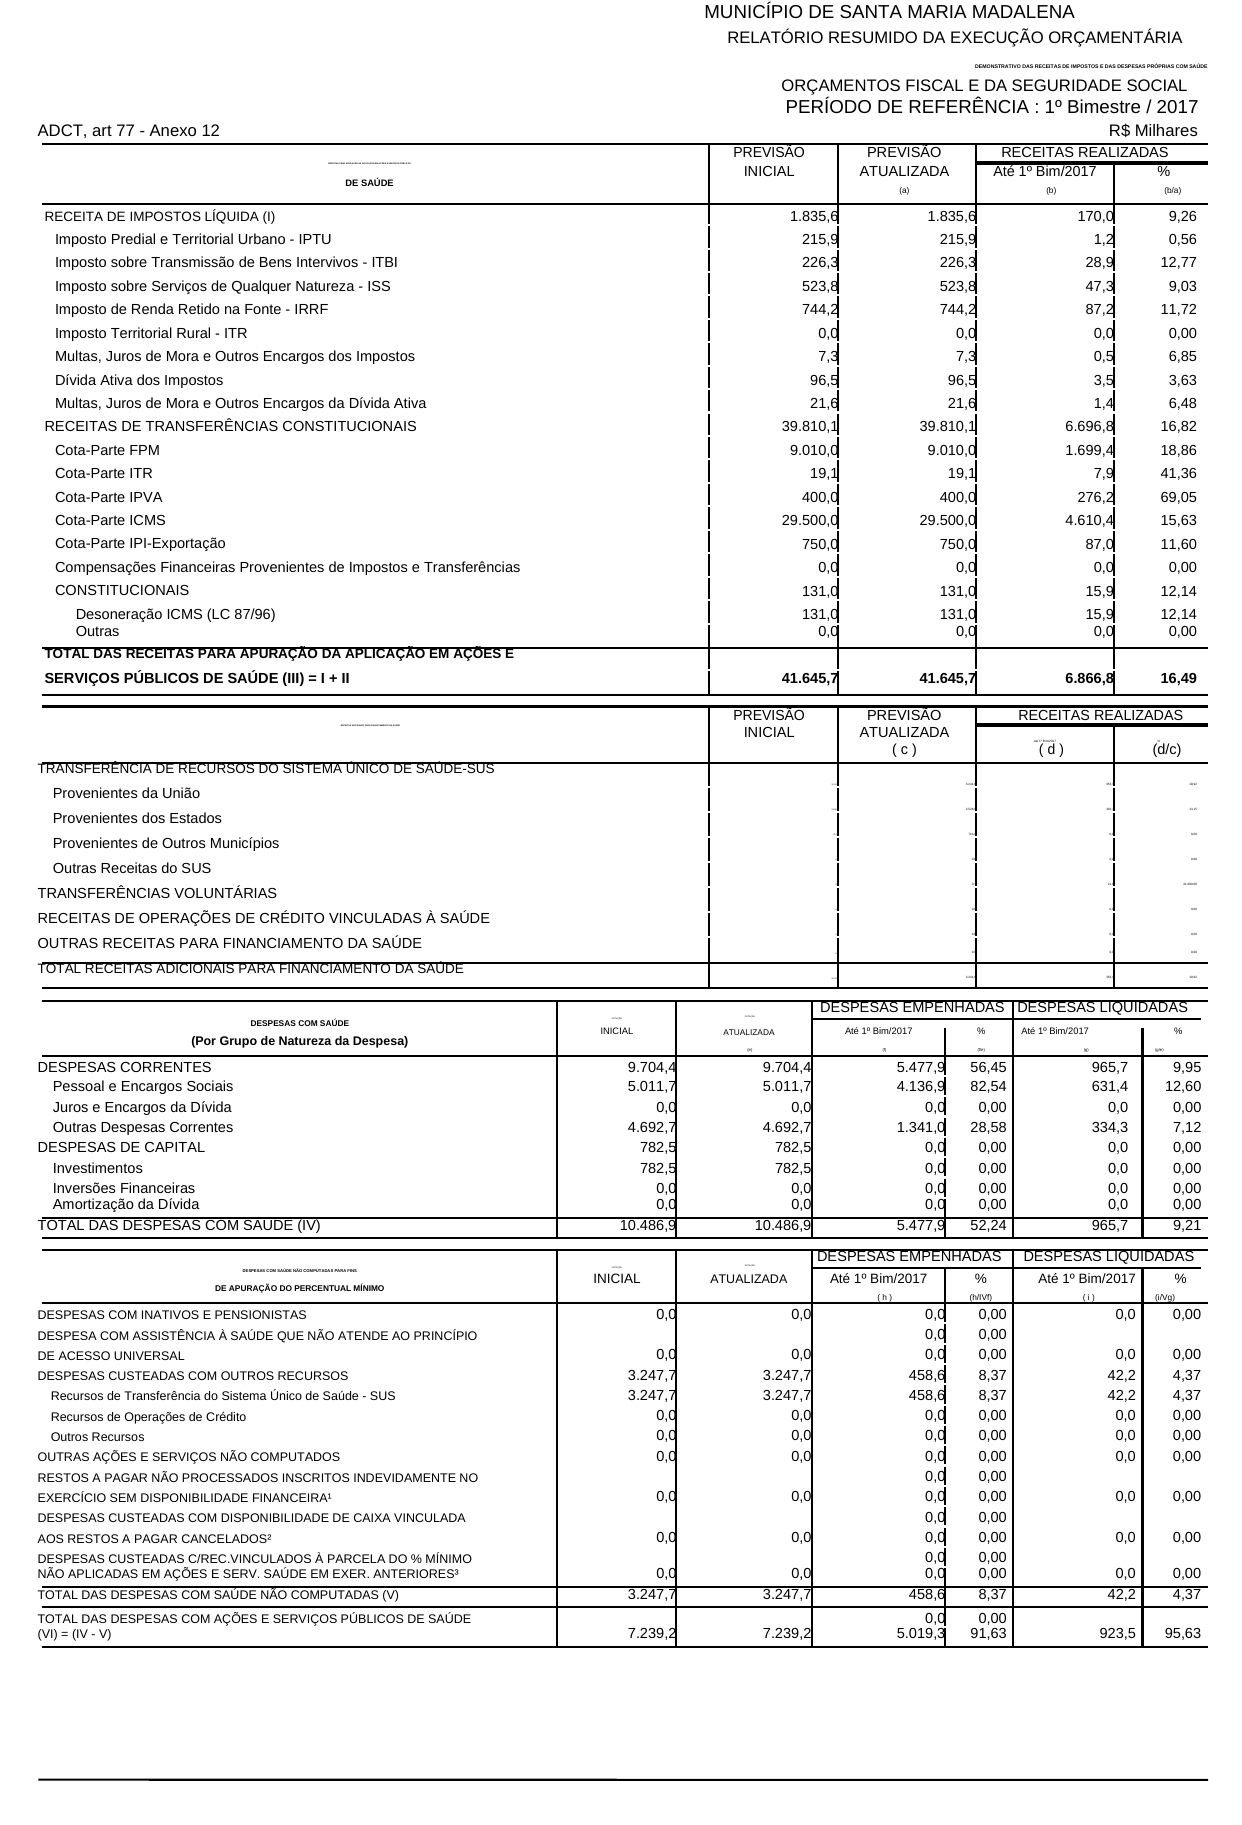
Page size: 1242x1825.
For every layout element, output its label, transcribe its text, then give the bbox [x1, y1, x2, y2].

table_cell AOS RESTOS A PAGAR CANCELADOS² [38, 1525, 556, 1546]
table_cell [710, 554, 812, 576]
table_cell DESPESAS DE CAPITAL [38, 1136, 556, 1156]
table_cell 0,0 [1014, 1424, 1141, 1444]
table_cell [676, 531, 697, 552]
table_cell [813, 1487, 838, 1505]
table_cell [42, 1028, 556, 1037]
table_cell [956, 686, 975, 694]
table_cell 0,00 [1144, 1156, 1201, 1176]
table_cell [38, 320, 42, 341]
table_cell 0,00 [956, 1525, 1006, 1546]
table_cell 3.247,7 [558, 1588, 675, 1602]
table_cell [1201, 1487, 1208, 1505]
table_cell [557, 390, 676, 411]
table_cell Outros Recursos [42, 1424, 556, 1444]
table_cell [1014, 1602, 1114, 1606]
table_cell [946, 1269, 956, 1273]
table_cell [710, 888, 812, 901]
table_cell PREVISÃO [839, 708, 956, 723]
table_cell [946, 1213, 956, 1217]
table_cell [1201, 437, 1208, 458]
table_cell 400,0 [839, 484, 975, 505]
table_cell [709, 1608, 811, 1626]
table_cell [1114, 696, 1128, 705]
table_cell [1114, 989, 1128, 999]
table_cell [1128, 273, 1142, 294]
table_cell [945, 888, 956, 901]
table_cell [38, 273, 42, 294]
table_cell 750,0 [710, 531, 837, 552]
table_cell [697, 273, 708, 294]
table_cell [1144, 1582, 1201, 1586]
table_cell [1114, 1507, 1128, 1525]
table_cell [1201, 578, 1208, 599]
table_cell [1201, 1179, 1208, 1197]
table_cell [710, 686, 812, 694]
table_cell [1143, 696, 1201, 705]
table_cell [557, 863, 676, 876]
table_cell [1143, 964, 1201, 976]
table_cell [813, 1057, 838, 1075]
table_cell [42, 1602, 556, 1606]
table_cell 13,15 [1143, 801, 1201, 811]
table_cell [1006, 863, 1013, 876]
table_cell [1115, 801, 1128, 811]
table_cell [42, 195, 557, 203]
table_cell 10.486,9 [697, 1219, 811, 1233]
table_cell [557, 625, 676, 639]
table_cell [1013, 696, 1114, 705]
table_cell [557, 671, 676, 686]
table_cell [677, 1199, 697, 1212]
table_cell [710, 180, 812, 188]
table_cell [1013, 764, 1113, 776]
table_cell [1128, 764, 1142, 776]
table_cell 9,21 [1144, 1219, 1201, 1233]
table_cell [1013, 989, 1114, 999]
table_cell 0,0 [558, 1424, 675, 1444]
table_cell [1201, 989, 1208, 999]
table_cell [1013, 863, 1113, 876]
table_cell [1201, 273, 1208, 294]
table_cell [945, 661, 975, 669]
table_cell [676, 979, 697, 987]
table_cell 0,0 [697, 1304, 811, 1322]
table_cell [38, 601, 42, 622]
table_cell [812, 888, 837, 901]
table_cell [677, 1385, 697, 1403]
table_cell [676, 938, 697, 951]
table_cell [1201, 901, 1208, 911]
table_cell [697, 205, 708, 224]
table_cell Cota-Parte ICMS [42, 505, 557, 529]
table_cell [813, 1097, 838, 1115]
table_cell [697, 1269, 709, 1273]
table_cell 400,0 [710, 484, 837, 505]
table_cell 0,0 [558, 1444, 675, 1464]
table_cell 4.692,7 [697, 1115, 811, 1136]
table_cell [697, 180, 708, 188]
table_cell [676, 640, 697, 647]
table_cell [697, 1002, 709, 1016]
table_cell [977, 723, 1006, 727]
table_cell [1144, 1269, 1201, 1273]
table_cell [977, 876, 1006, 886]
table_cell [946, 1158, 956, 1176]
table_cell [1115, 601, 1128, 622]
table_cell [1128, 1037, 1141, 1048]
table_cell [697, 531, 708, 552]
table_cell [677, 1528, 697, 1546]
table_cell 0,0 [838, 1608, 944, 1626]
table_cell [812, 661, 837, 669]
table_cell [709, 1037, 811, 1048]
table_cell [710, 838, 812, 851]
table_cell [1128, 484, 1142, 505]
table_cell [38, 788, 42, 801]
table_cell [1128, 578, 1142, 599]
table_cell [676, 901, 697, 911]
table_cell [42, 1048, 556, 1052]
table_cell [1006, 1239, 1013, 1248]
table_cell [676, 554, 697, 576]
table_cell ( d ) [1013, 744, 1113, 757]
table_cell [752, 1048, 811, 1052]
table_cell [557, 145, 676, 161]
table_cell 39.810,1 [839, 414, 975, 435]
table_cell 131,0 [710, 601, 837, 622]
table_cell 0,00 [956, 1322, 1006, 1342]
table_cell [1128, 851, 1142, 861]
table_cell [677, 1002, 697, 1016]
table_cell 3,63 [1143, 365, 1201, 388]
table_cell 923,5 [1014, 1626, 1141, 1642]
table_cell [812, 954, 837, 962]
table_cell [677, 1345, 697, 1363]
table_cell [557, 531, 676, 552]
table_cell INICIAL [710, 727, 812, 740]
table_cell [976, 696, 1006, 705]
table_cell 353,9 [1006, 776, 1113, 786]
table_cell 0,0 [838, 1424, 945, 1444]
table_cell [42, 744, 557, 757]
table_cell [977, 161, 1006, 165]
table_cell [676, 926, 697, 936]
table_cell [977, 826, 1006, 836]
table_cell [1006, 1628, 1012, 1642]
table_cell Cota-Parte IPVA [42, 482, 557, 505]
table_cell [38, 1037, 42, 1048]
table_cell [813, 1628, 838, 1642]
table_cell 29.500,0 [710, 507, 837, 529]
table_cell DESPESAS EMPENHADAS [813, 1002, 1012, 1016]
table_cell [676, 801, 697, 811]
table_cell [1006, 964, 1013, 976]
table_cell [1114, 1608, 1128, 1626]
table_cell [677, 1020, 697, 1028]
table_cell 0,00 [1143, 826, 1201, 836]
table_cell 458,6 [838, 1383, 945, 1403]
table_cell [1201, 851, 1208, 861]
table_cell [812, 758, 837, 762]
table_cell [1201, 876, 1208, 886]
table_cell 750,0 [839, 531, 975, 552]
table_cell [42, 758, 557, 762]
table_cell [38, 1406, 42, 1424]
table_cell [1006, 1286, 1012, 1293]
table_cell [676, 273, 697, 294]
table_cell 3.247,7 [697, 1588, 811, 1602]
table_cell [1114, 1286, 1128, 1293]
table_cell 0,0 [697, 1404, 811, 1424]
table_cell 0,0 [838, 1546, 945, 1566]
table_cell [38, 143, 42, 161]
table_cell [946, 1588, 956, 1602]
table_cell [1115, 671, 1128, 686]
table_cell [813, 1219, 838, 1233]
table_cell [956, 1269, 976, 1273]
table_cell [1128, 1293, 1141, 1302]
table_cell [677, 1138, 697, 1156]
table_cell (b/a) [1143, 188, 1208, 195]
table_cell [1128, 1286, 1141, 1293]
table_cell [1128, 1199, 1141, 1212]
table_cell [42, 188, 557, 195]
table_cell [839, 180, 945, 188]
table_cell [1201, 1628, 1208, 1642]
table_cell 744,2 [839, 296, 975, 318]
table_cell [697, 165, 708, 180]
table_cell [1201, 296, 1208, 318]
table_cell [557, 926, 676, 936]
table_cell [38, 578, 42, 599]
table_cell [1201, 1028, 1208, 1037]
table_cell [710, 876, 812, 886]
table_cell 0,0 [838, 1485, 945, 1505]
table_cell INICIAL [710, 165, 812, 180]
table_cell [1115, 926, 1128, 936]
table_cell [812, 788, 837, 801]
table_cell [886, 1048, 944, 1052]
table_cell [839, 649, 945, 661]
table_cell Até 1º Bim/2017 [1014, 1028, 1128, 1037]
table_cell 0,0 [697, 1343, 811, 1363]
table_cell [1006, 938, 1013, 951]
table_cell 0,0 [1014, 1566, 1141, 1582]
table_cell [697, 1293, 709, 1302]
table_cell [38, 1000, 42, 1016]
table_cell [710, 913, 812, 926]
table_cell [1143, 195, 1201, 203]
table_cell Dívida Ativa dos Impostos [42, 365, 557, 388]
table_cell [697, 226, 708, 247]
table_cell 0,00 [956, 1343, 1006, 1363]
table_cell 782,5 [697, 1136, 811, 1156]
table_cell [557, 901, 676, 911]
table_cell [1013, 1239, 1201, 1248]
table_cell [956, 145, 975, 161]
table_cell [1128, 1077, 1141, 1095]
table_cell [813, 1602, 838, 1606]
table_cell 4.692,7 [558, 1115, 675, 1136]
table_cell [976, 989, 1006, 999]
table_cell 226,3 [710, 250, 837, 271]
table_cell [946, 1138, 956, 1156]
table_cell [956, 1213, 1006, 1217]
table_cell 0,00 [956, 1176, 1006, 1197]
table_cell [1128, 601, 1142, 622]
table_cell [946, 1273, 956, 1286]
table_cell [1201, 838, 1208, 851]
table_cell [38, 705, 42, 723]
table_cell [710, 640, 812, 647]
table_cell [710, 979, 812, 987]
table_cell [813, 1467, 838, 1485]
table_cell [697, 320, 708, 341]
table_cell 0,00 [956, 1424, 1006, 1444]
table_cell [38, 813, 42, 826]
table_cell [558, 1324, 675, 1342]
table_cell [697, 1608, 709, 1626]
table_cell [1201, 979, 1208, 987]
table_cell 4,37 [1144, 1588, 1201, 1602]
table_cell [956, 863, 975, 876]
table_cell [709, 1239, 812, 1248]
table_cell [1014, 1467, 1114, 1485]
table_cell [977, 776, 1006, 786]
table_cell [977, 437, 1006, 458]
table_cell [977, 320, 1006, 341]
table_cell 0,0 [558, 1304, 675, 1322]
table_cell [1006, 989, 1013, 999]
table_cell [977, 708, 1006, 723]
table_cell [977, 484, 1006, 505]
table_cell [677, 1273, 697, 1286]
table_cell [1143, 888, 1201, 901]
table_cell (f/e) [956, 1048, 983, 1052]
table_cell [1128, 1048, 1141, 1052]
table_cell [812, 165, 837, 180]
table_cell [42, 901, 557, 911]
table_cell [1115, 888, 1128, 901]
table_cell [1143, 640, 1201, 647]
table_cell 0,0 [839, 625, 975, 639]
table_cell [813, 1048, 838, 1052]
table_cell 1.835,6 [710, 205, 837, 224]
table_cell Outras Receitas do SUS [42, 861, 557, 876]
table_cell [676, 367, 697, 388]
table_cell 0,0 [838, 1444, 945, 1464]
table_cell [1201, 788, 1208, 801]
table_cell 4,37 [1144, 1363, 1201, 1383]
table_cell 0,0 [558, 1404, 675, 1424]
table_header [812, 121, 838, 140]
table_cell [1128, 1020, 1142, 1028]
table_cell [1201, 1037, 1208, 1048]
table_cell [977, 813, 1006, 826]
table_cell [1014, 1286, 1114, 1293]
table_cell 0,0 [558, 1176, 675, 1197]
table_cell Juros e Encargos da Dívida [42, 1095, 556, 1115]
table_cell 5.477,9 [838, 1219, 944, 1233]
table_cell [945, 161, 956, 165]
table_cell [677, 1487, 697, 1505]
table_cell [1115, 649, 1128, 661]
table_cell 87,2 [1006, 294, 1114, 318]
table_cell RECEITAS PARA APURAÇÃO DA APLICAÇÃO EM AÇÕES E SERVIÇOS PÚBLICOS [42, 161, 697, 165]
table_cell [38, 437, 42, 458]
table_cell [1201, 764, 1208, 776]
table_cell [557, 938, 676, 951]
table_cell [813, 1138, 838, 1156]
table_cell [38, 343, 42, 364]
table_cell [1006, 788, 1013, 801]
table_cell 0,0 [1014, 1444, 1141, 1464]
table_cell [676, 625, 697, 639]
table_cell [557, 250, 676, 271]
table_cell [812, 813, 837, 826]
table_cell 0,1 [812, 876, 837, 886]
table_cell [1115, 727, 1128, 740]
table_cell Imposto sobre Transmissão de Bens Intervivos - ITBI [42, 248, 557, 271]
table_cell [1013, 888, 1113, 901]
table_cell [697, 161, 708, 165]
table_cell RECEITAS REALIZADAS [977, 145, 1208, 161]
table_cell [813, 1118, 838, 1136]
table_cell ATUALIZADA [839, 165, 956, 180]
table_cell 0,0 [1006, 623, 1114, 639]
table_cell [946, 1028, 956, 1037]
table_cell [1115, 250, 1128, 271]
table_cell 0,0 [838, 1464, 945, 1485]
table_cell [956, 764, 975, 776]
table_cell [1144, 1608, 1201, 1626]
table_cell [1014, 723, 1113, 727]
table_cell [1013, 938, 1113, 951]
table_cell [1143, 989, 1201, 999]
table_cell 276,2 [1006, 482, 1114, 505]
table_cell 5.019,3 [838, 1626, 945, 1642]
table_cell Inversões Financeiras [42, 1176, 556, 1197]
table_cell 21,6 [710, 390, 837, 411]
table_cell 0,0 [1006, 851, 1113, 861]
table_cell DE APURAÇÃO DO PERCENTUAL MÍNIMO [260, 1286, 556, 1293]
table_cell [946, 1582, 956, 1586]
table_cell 0,00 [956, 1505, 1006, 1525]
table_cell [42, 1233, 556, 1237]
table_cell [1014, 1608, 1114, 1626]
table_cell [838, 1213, 944, 1217]
table_cell [956, 1642, 976, 1646]
table_cell [676, 913, 697, 926]
table_cell [38, 165, 42, 180]
table_cell [977, 744, 1006, 757]
table_cell [1114, 1467, 1128, 1485]
table_cell 41.645,7 [839, 671, 975, 686]
table_cell 215,9 [839, 226, 975, 247]
table_cell [1014, 161, 1113, 165]
table_cell [1201, 1406, 1208, 1424]
table_cell [1115, 273, 1128, 294]
table_cell [1014, 1233, 1141, 1237]
table_cell [1201, 649, 1208, 661]
table_cell [813, 1324, 838, 1342]
table_cell [1128, 161, 1141, 165]
table_cell [946, 1426, 956, 1444]
table_cell [1014, 1269, 1114, 1273]
table_cell [697, 938, 708, 951]
table_cell [977, 671, 1006, 686]
table_cell [1128, 788, 1142, 801]
table_cell [1201, 625, 1208, 639]
table_cell 226,3 [839, 250, 975, 271]
table_cell [38, 744, 42, 757]
table_cell [813, 1588, 838, 1602]
table_cell 714,6 [710, 826, 837, 836]
table_cell [1006, 1057, 1012, 1075]
table_cell 0,0 [1014, 1095, 1128, 1115]
table_cell [976, 1642, 1006, 1646]
table_cell [1144, 1213, 1201, 1217]
table_cell 0,0 [697, 1485, 811, 1505]
table_cell [1201, 531, 1208, 552]
table_cell 21.600,00 [1128, 876, 1201, 886]
table_cell [1006, 813, 1013, 826]
table_cell DESPESAS COM SAÚDE [42, 1020, 556, 1028]
table_cell 3.247,7 [558, 1363, 675, 1383]
table_cell [976, 1037, 1006, 1048]
table_cell [977, 851, 1006, 861]
table_cell [977, 686, 1006, 694]
table_cell [956, 964, 975, 976]
table_cell [1128, 888, 1142, 901]
table_cell [813, 1345, 838, 1363]
table_cell [677, 1628, 697, 1642]
table_cell [709, 1020, 811, 1028]
table_cell [812, 188, 837, 195]
table_cell [1006, 1097, 1012, 1115]
table_cell [677, 1028, 697, 1037]
table_cell [1115, 863, 1128, 876]
table_cell [1115, 661, 1128, 669]
table_cell 0,00 [956, 1136, 1006, 1156]
table_cell 6.696,8 [1006, 411, 1114, 435]
table_cell [977, 367, 1006, 388]
table_cell [697, 764, 708, 776]
table_cell [1143, 758, 1201, 762]
table_cell [956, 888, 975, 901]
table_cell 131,0 [710, 578, 837, 599]
table_cell 16,82 [1143, 411, 1201, 435]
table_cell 8,37 [956, 1383, 1006, 1403]
table_cell [558, 1286, 675, 1293]
table_cell ( c ) [839, 744, 956, 757]
table_cell [977, 180, 1006, 188]
table_cell [557, 744, 676, 757]
table_cell [1201, 1324, 1208, 1342]
table_cell 9.704,4 [697, 1057, 811, 1075]
table_cell [1128, 343, 1142, 364]
table_cell 12,14 [1143, 576, 1201, 599]
table_cell [812, 649, 837, 661]
table_cell [1006, 1528, 1012, 1546]
table_cell [676, 696, 697, 705]
table_cell [42, 145, 557, 161]
table_cell [697, 989, 709, 999]
table_cell Desoneração ICMS (LC 87/96) [42, 599, 557, 622]
table_cell [1115, 851, 1128, 861]
table_cell [557, 989, 676, 999]
table_cell [38, 226, 42, 247]
table_cell [1201, 863, 1208, 876]
table_cell 0,0 [838, 1566, 945, 1582]
table_cell [697, 460, 708, 482]
table_cell [839, 764, 945, 776]
table_cell Provenientes de Outros Municípios [42, 836, 557, 851]
table_cell [697, 1467, 709, 1485]
table_cell [676, 484, 697, 505]
table_cell 42,2 [1014, 1363, 1141, 1383]
table_cell [676, 414, 697, 435]
table_cell 0,1 [839, 876, 975, 886]
table_cell [1201, 390, 1208, 411]
table_cell [557, 661, 676, 669]
table_cell 19,1 [710, 460, 837, 482]
table_cell [1115, 343, 1128, 364]
table_cell [38, 1249, 42, 1265]
table_cell [1115, 964, 1128, 976]
table_cell [1144, 1286, 1201, 1293]
table_cell [710, 964, 812, 976]
table_cell [812, 764, 837, 776]
table_cell CONSTITUCIONAIS [42, 576, 557, 599]
table_cell [946, 1324, 956, 1342]
table_cell [812, 979, 837, 987]
table_cell [676, 145, 697, 161]
table_cell [1128, 1028, 1141, 1037]
table_cell 0,0 [697, 1444, 811, 1464]
table_cell [697, 686, 708, 694]
table_cell [1128, 625, 1142, 639]
table_header [676, 121, 697, 140]
table_cell [813, 1548, 838, 1566]
table_cell [42, 1273, 556, 1286]
table_cell [1013, 964, 1113, 976]
table_cell [1201, 195, 1208, 203]
table_cell [676, 686, 697, 694]
table_cell [1128, 640, 1142, 647]
table_cell [710, 161, 812, 165]
table_cell 0,0 [1014, 1485, 1141, 1505]
table_cell [977, 531, 1006, 552]
table_cell [813, 1286, 838, 1293]
text RELATÓRIO RESUMIDO DA EXECUÇÃO ORÇAMENTÁRIA [727, 27, 1208, 47]
table_cell [676, 708, 697, 723]
table_cell [1128, 1219, 1141, 1233]
table_cell [813, 1507, 838, 1525]
table_cell [946, 1048, 956, 1052]
table_cell [1006, 1487, 1012, 1505]
table_cell 3.247,7 [697, 1383, 811, 1403]
table_cell TOTAL RECEITAS ADICIONAIS PARA FINANCIAMENTO DA SAÚDE [38, 964, 557, 976]
table_cell [1201, 954, 1208, 962]
table_cell [946, 1293, 956, 1302]
table_cell [38, 1097, 42, 1115]
text PERÍODO DE REFERÊNCIA : 1º Bimestre / 2017 [785, 97, 1208, 118]
table_cell [42, 696, 557, 705]
table_cell [1006, 649, 1013, 661]
table_cell [946, 1548, 956, 1566]
table_cell [697, 1251, 709, 1265]
table_cell [1201, 686, 1208, 694]
table_cell 0,00 [1143, 623, 1201, 639]
table_cell [1201, 1365, 1208, 1383]
table_cell OUTRAS RECEITAS PARA FINANCIAMENTO DA SAÚDE [38, 936, 557, 951]
table_cell Até 1º Bim/2017 [977, 165, 1113, 180]
table_cell [1201, 507, 1208, 529]
table_cell [709, 989, 812, 999]
table_cell (f) [838, 1048, 885, 1052]
table_cell [1128, 507, 1142, 529]
table_cell [697, 1642, 709, 1646]
table_cell 0,00 [956, 1304, 1006, 1322]
table_cell [697, 343, 708, 364]
table_cell [1128, 1179, 1141, 1197]
table_cell Investimentos [42, 1156, 556, 1176]
table_cell [710, 188, 812, 195]
table_cell [676, 744, 697, 757]
table_cell Amortização da Dívida [42, 1197, 556, 1212]
table_cell [1143, 954, 1201, 962]
table_cell [1006, 1608, 1012, 1626]
table_cell [945, 938, 956, 951]
table_cell 9.010,0 [710, 437, 837, 458]
table_cell [677, 1037, 697, 1048]
table_cell [977, 661, 1006, 669]
table_cell [710, 320, 812, 341]
table_cell 0,0 [812, 926, 837, 936]
table_cell [1201, 320, 1208, 341]
table_cell [946, 1602, 956, 1606]
table_cell [676, 813, 697, 826]
table_cell [557, 320, 676, 341]
table_cell TRANSFERÊNCIAS VOLUNTÁRIAS [38, 886, 557, 901]
table_cell [1128, 776, 1142, 786]
table_cell 0,00 [1144, 1197, 1201, 1212]
table_cell 3.241,6 [839, 776, 975, 786]
table_cell [977, 863, 1006, 876]
table_cell [557, 964, 676, 976]
table_cell 1,2 [1006, 224, 1114, 247]
table_cell [1013, 813, 1113, 826]
table_cell [1201, 696, 1208, 705]
table_cell [839, 964, 945, 976]
table_cell Imposto Predial e Territorial Urbano - IPTU [42, 224, 557, 247]
table_cell [709, 1233, 811, 1237]
table_cell 6,85 [1143, 341, 1201, 364]
table_cell [812, 938, 837, 951]
table_cell [697, 625, 708, 639]
table_cell [1128, 226, 1142, 247]
table_cell [977, 625, 1006, 639]
table_cell % [1144, 1273, 1201, 1286]
table_cell [839, 161, 945, 165]
table_cell 0,0 [697, 1197, 811, 1212]
table_cell (i/Vg) [1144, 1293, 1208, 1302]
table_cell [813, 1199, 838, 1212]
table_cell [1115, 367, 1128, 388]
table_cell [1128, 1158, 1141, 1176]
table_cell [1201, 1568, 1208, 1582]
table_cell [977, 414, 1006, 435]
table_cell [38, 203, 42, 224]
table_cell [697, 578, 708, 599]
table_cell [956, 1602, 1006, 1606]
table_cell 5.011,7 [697, 1075, 811, 1095]
table_cell [42, 776, 557, 786]
table_cell [946, 1608, 956, 1626]
table_cell [1143, 913, 1201, 926]
table_cell [677, 1426, 697, 1444]
table_cell [677, 1406, 697, 1424]
table_cell [1115, 390, 1128, 411]
table_cell [38, 647, 42, 661]
table_cell 0,56 [1143, 224, 1201, 247]
table_cell [1128, 758, 1142, 762]
table_cell 0,0 [838, 1136, 945, 1156]
table_cell [813, 1568, 838, 1582]
table_cell 0,0 [1006, 826, 1113, 836]
table_cell [1128, 1602, 1141, 1606]
table_cell [1128, 554, 1142, 576]
table_cell [812, 686, 837, 694]
table_cell [558, 1020, 675, 1028]
table_cell [697, 744, 708, 757]
table_cell [697, 788, 708, 801]
table_cell [956, 161, 975, 165]
table_cell [38, 625, 42, 639]
table_cell [1128, 390, 1142, 411]
table_cell [812, 913, 837, 926]
table_cell [977, 205, 1006, 224]
table_cell [1201, 1020, 1208, 1028]
table_cell [1128, 250, 1142, 271]
table_cell [813, 1037, 838, 1048]
table_cell [697, 296, 708, 318]
table_cell [976, 1286, 1006, 1293]
table_cell [1006, 1467, 1012, 1485]
table_cell [977, 188, 1006, 195]
table_cell [709, 1467, 811, 1485]
table_cell [1115, 625, 1128, 639]
table_cell [1006, 1077, 1012, 1095]
table_cell [1006, 1548, 1012, 1566]
table_cell [1013, 913, 1113, 926]
table_cell 0,0 [1014, 1304, 1141, 1322]
table_cell [697, 851, 708, 861]
table_cell [1115, 876, 1128, 886]
table_cell [977, 460, 1006, 482]
table_cell 29.500,0 [839, 507, 975, 529]
table_cell [697, 888, 708, 901]
table_cell [1115, 484, 1128, 505]
table_cell 28,58 [956, 1115, 1006, 1136]
table_cell [1201, 1548, 1208, 1566]
table_cell 0,0 [558, 1343, 675, 1363]
table_cell [1201, 1239, 1208, 1248]
table_cell 0,0 [812, 318, 838, 341]
table_cell 1.341,0 [838, 1115, 945, 1136]
table_cell [1115, 788, 1128, 801]
table_cell [38, 507, 42, 529]
table_cell [709, 1002, 811, 1016]
table_cell [38, 1237, 42, 1248]
table_cell [709, 1286, 811, 1293]
table_cell [1014, 1213, 1128, 1217]
table_cell 0,0 [838, 1197, 945, 1212]
table_cell [956, 938, 975, 951]
table_cell [1128, 1642, 1141, 1646]
table_cell [38, 926, 42, 936]
table_cell [812, 640, 837, 647]
table_cell [710, 926, 812, 936]
table_cell 782,5 [697, 1156, 811, 1176]
table_cell 3.247,7 [558, 1383, 675, 1403]
table_cell [1143, 180, 1201, 188]
table_cell [697, 390, 708, 411]
table_cell [557, 460, 676, 482]
table_cell [945, 979, 975, 987]
table_cell [1014, 1642, 1114, 1646]
table_cell [1115, 460, 1128, 482]
table_cell [813, 1179, 838, 1197]
table_cell 42,2 [1014, 1588, 1141, 1602]
table_cell 2.526,9 [839, 801, 975, 811]
table_cell [1115, 838, 1128, 851]
table_cell [977, 226, 1006, 247]
table_cell [1013, 195, 1113, 203]
table_cell [945, 764, 956, 776]
table_cell [38, 776, 42, 786]
table_cell [1013, 838, 1113, 851]
table_cell [956, 723, 975, 727]
table_cell INICIAL [558, 1028, 675, 1037]
table_cell [697, 776, 708, 786]
table_cell [557, 954, 676, 962]
table_cell 6,48 [1143, 388, 1201, 411]
table_cell [677, 1286, 697, 1293]
table_cell [946, 1077, 956, 1095]
table_cell [1115, 640, 1128, 647]
table_cell 8,37 [956, 1588, 1006, 1602]
table_cell [38, 826, 42, 836]
table_cell Provenientes da União [42, 786, 557, 801]
table_cell [38, 1385, 42, 1403]
table_cell [945, 723, 956, 727]
table_cell [42, 851, 557, 861]
table_cell [557, 195, 676, 203]
table_cell [946, 1628, 956, 1642]
table_cell DESPESAS EMPENHADAS [813, 1251, 1006, 1265]
table_cell [697, 1037, 709, 1048]
table_cell [557, 727, 676, 740]
table_cell 21,6 [839, 390, 975, 411]
table_cell 12,14 [1143, 599, 1201, 622]
table_cell ATUALIZADA [697, 1273, 811, 1286]
table_cell [1006, 1158, 1012, 1176]
table_cell [1013, 180, 1113, 188]
table_cell [676, 165, 697, 180]
table_cell [946, 1233, 1006, 1237]
table_cell [557, 578, 676, 599]
table_cell [710, 195, 812, 203]
table_cell 2.526,9 [710, 801, 837, 811]
table_cell [676, 250, 697, 271]
table_cell 0,0 [1006, 901, 1113, 911]
table_cell [839, 838, 945, 851]
table_cell [38, 1077, 42, 1095]
table_cell Multas, Juros de Mora e Outros Encargos dos Impostos [42, 341, 557, 364]
table_cell TOTAL DAS RECEITAS PARA APURAÇÃO DA APLICAÇÃO EM AÇÕES E [42, 649, 557, 661]
table_cell 0,0 [839, 320, 975, 341]
table_cell [956, 180, 975, 188]
table_cell ( h ) [838, 1293, 944, 1302]
table_cell [677, 1548, 697, 1566]
table_cell [839, 979, 945, 987]
table_cell 0,00 [1144, 1176, 1201, 1197]
table_cell [1128, 1097, 1141, 1115]
table_cell [1115, 813, 1128, 826]
table_cell [697, 838, 708, 851]
table_cell 7.239,2 [558, 1626, 675, 1642]
table_cell [1014, 1548, 1114, 1566]
table_cell EXERCÍCIO SEM DISPONIBILIDADE FINANCEIRA¹ [38, 1485, 556, 1505]
table_cell [42, 1239, 557, 1248]
table_cell 0,0 [697, 1566, 811, 1582]
table_cell [676, 776, 697, 786]
table_cell [1128, 1324, 1141, 1342]
table_cell [977, 578, 1006, 599]
table_cell [1006, 1588, 1012, 1602]
table_cell [1013, 788, 1113, 801]
table_cell 0,00 [956, 1608, 1006, 1626]
table_cell [1201, 938, 1208, 951]
table_cell [839, 195, 945, 203]
table_cell [1115, 180, 1128, 188]
table_cell [677, 1219, 697, 1233]
table_cell [1201, 1507, 1208, 1525]
table_cell [697, 723, 708, 727]
table_cell [813, 1365, 838, 1383]
table_cell [558, 1642, 675, 1646]
table_cell [42, 1213, 556, 1217]
table_cell [813, 1233, 944, 1237]
table_cell [1006, 180, 1013, 188]
table_cell (g) [1014, 1048, 1087, 1052]
table_cell [677, 1233, 697, 1237]
table_cell 0,0 [1014, 1156, 1128, 1176]
table_cell [956, 696, 976, 705]
table_cell [676, 888, 697, 901]
table_cell DESPESAS CUSTEADAS COM DISPONIBILIDADE DE CAIXA VINCULADA [38, 1505, 556, 1525]
table_cell [709, 1548, 811, 1566]
table_cell 0,00 [1144, 1424, 1201, 1444]
table_cell [558, 1048, 675, 1052]
table_cell [812, 723, 837, 727]
table_cell % [956, 1028, 1006, 1037]
table_cell [1006, 1199, 1012, 1212]
table_cell Até 1º Bim/2017 [813, 1273, 944, 1286]
table_cell [946, 1507, 956, 1525]
table_cell [710, 661, 812, 669]
table_cell [1201, 640, 1208, 647]
table_cell 0,00 [956, 1464, 1006, 1485]
table_cell 0,0 [812, 623, 838, 639]
table_cell 0,0 [1014, 1136, 1128, 1156]
table_cell [557, 226, 676, 247]
table_cell 0,00 [956, 1566, 1006, 1582]
table_cell [1128, 1118, 1141, 1136]
table_cell [1201, 776, 1208, 786]
table_cell 0,0 [839, 554, 975, 576]
table_cell [1006, 1345, 1012, 1363]
table_cell 0,0 [558, 1095, 675, 1115]
table_cell [1128, 1507, 1141, 1525]
table_cell [977, 296, 1006, 318]
table_cell [977, 954, 1006, 962]
table_cell [42, 801, 557, 811]
table_cell [956, 1037, 976, 1048]
table_cell [42, 926, 557, 936]
table_cell 0,00 [956, 1197, 1006, 1212]
table_cell DE APURAÇÃO DO PERCENTUAL MÍNIMO [42, 1286, 261, 1293]
table_cell DESPESAS CUSTEADAS C/REC.VINCULADOS À PARCELA DO % MÍNIMO [38, 1546, 556, 1566]
table_cell [1128, 1467, 1141, 1485]
table_cell 95,63 [1144, 1626, 1201, 1642]
table_cell [1201, 964, 1208, 976]
table_header [697, 121, 709, 140]
table_cell Outras Despesas Correntes [42, 1115, 556, 1136]
table_cell Cota-Parte ITR [42, 458, 557, 482]
table_cell [1115, 320, 1128, 341]
table_cell [1201, 1158, 1208, 1176]
table_cell [557, 343, 676, 364]
table_cell RESTOS A PAGAR NÃO PROCESSADOS INSCRITOS INDEVIDAMENTE NO [38, 1464, 556, 1485]
table_cell [812, 838, 837, 851]
table_cell [956, 744, 975, 757]
table_cell [677, 1467, 697, 1485]
table_cell [1014, 1507, 1114, 1525]
table_cell [813, 1293, 838, 1302]
table_cell [1115, 826, 1128, 836]
table_cell 0,0 [838, 1176, 945, 1197]
table_cell [697, 640, 708, 647]
table_cell Imposto sobre Serviços de Qualquer Natureza - ISS [42, 271, 557, 294]
table_cell [977, 764, 1006, 776]
table_cell [677, 1097, 697, 1115]
table_cell [1128, 801, 1142, 811]
table_cell [677, 1057, 697, 1075]
table_cell [1163, 1048, 1208, 1052]
table_cell [976, 1269, 1006, 1273]
table_cell [1006, 1138, 1012, 1156]
table_cell [697, 813, 708, 826]
table_cell [42, 989, 557, 999]
table_cell [676, 578, 697, 599]
table_cell [977, 250, 1006, 271]
table_cell [710, 863, 812, 876]
table_cell 0,0 [812, 851, 837, 861]
table_cell [38, 554, 42, 576]
table_cell [709, 1324, 811, 1342]
table_cell [1201, 484, 1208, 505]
table_cell [697, 367, 708, 388]
table_cell % [956, 1273, 1006, 1286]
table_cell [1088, 1048, 1128, 1052]
table_header [709, 121, 812, 140]
table_cell [1006, 744, 1013, 757]
table_cell [709, 1602, 811, 1606]
table_cell [1144, 1602, 1201, 1606]
table_cell RECEITA DE IMPOSTOS LÍQUIDA (I) [42, 205, 557, 224]
table_cell 0,0 [812, 901, 837, 911]
table_cell [697, 964, 708, 976]
table_cell [558, 1269, 675, 1273]
table_cell 1.835,6 [839, 205, 975, 224]
table_cell [557, 838, 676, 851]
table_cell DESPESAS LIQUIDADAS [1014, 1251, 1208, 1265]
table_cell (a) [839, 188, 956, 195]
table_cell [946, 1446, 956, 1464]
table_cell [1013, 649, 1113, 661]
table_cell [697, 913, 708, 926]
table_cell 15,9 [1006, 576, 1114, 599]
table_cell Cota-Parte FPM [42, 435, 557, 458]
table_cell 5.011,7 [558, 1075, 675, 1095]
table_cell [677, 1077, 697, 1095]
table_cell [1006, 1365, 1012, 1383]
table_cell TOTAL DAS DESPESAS COM SAÚDE NÃO COMPUTADAS (V) [38, 1586, 556, 1602]
table_cell [1201, 1199, 1208, 1212]
table_cell [710, 788, 812, 801]
table_cell [1115, 758, 1128, 762]
table_cell [977, 964, 1006, 976]
table_cell [697, 145, 708, 161]
table_cell 0,0 [838, 1095, 945, 1115]
table_cell [1128, 661, 1142, 669]
table_cell [945, 696, 956, 705]
table_cell 9,03 [1143, 271, 1201, 294]
table_cell 782,5 [558, 1136, 675, 1156]
table_cell [697, 1507, 709, 1525]
table_cell [812, 727, 837, 740]
table_cell [1013, 640, 1113, 647]
table_cell 15,9 [1006, 599, 1114, 622]
table_cell [813, 1020, 838, 1028]
table_cell [1006, 727, 1013, 740]
table_cell [557, 649, 676, 661]
table_cell [558, 1507, 675, 1525]
table_cell [557, 876, 676, 886]
table_cell 0,5 [1006, 341, 1114, 364]
table_cell [676, 838, 697, 851]
table_cell [1128, 671, 1142, 686]
table_cell 458,6 [838, 1363, 945, 1383]
table_cell [1115, 723, 1128, 727]
table_cell [945, 195, 975, 203]
table_cell DESPESAS CORRENTES [38, 1055, 556, 1075]
table_cell 714,6 [839, 826, 975, 836]
table_cell [42, 1642, 556, 1646]
table_cell [1144, 723, 1201, 727]
table_cell 0,00 [1143, 318, 1201, 341]
table_cell 18,86 [1143, 435, 1201, 458]
table_cell 4.610,4 [1006, 505, 1114, 529]
table_cell [676, 1239, 697, 1248]
table_cell [38, 460, 42, 482]
table_cell [946, 1345, 956, 1363]
table_cell [697, 195, 708, 203]
table_cell 0,0 [1014, 1404, 1141, 1424]
table_cell [697, 507, 708, 529]
table_cell [1201, 1097, 1208, 1115]
table_cell [1115, 554, 1128, 576]
table_cell [697, 661, 708, 669]
table_cell [1128, 863, 1142, 876]
table_cell [557, 776, 676, 786]
table_cell [677, 1269, 697, 1273]
table_cell 15,63 [1143, 505, 1201, 529]
table_cell [945, 180, 956, 188]
table_cell [813, 1406, 838, 1424]
table_cell [558, 1002, 675, 1016]
table_cell [558, 1582, 675, 1586]
table_cell 42,2 [1014, 1383, 1141, 1403]
table_cell 4.136,9 [838, 1075, 945, 1095]
table_cell [977, 727, 1006, 740]
table_cell [406, 1037, 556, 1048]
table_header [1006, 121, 1013, 140]
table_cell [697, 1233, 709, 1237]
table_cell [557, 826, 676, 836]
table_cell [1114, 1642, 1128, 1646]
table_cell 0,0 [838, 1322, 945, 1342]
table_cell [1115, 161, 1128, 165]
table_cell [710, 813, 812, 826]
table_cell 0,00 [1144, 1566, 1201, 1582]
table_cell PREVISÃO [710, 708, 812, 723]
table_cell [677, 1118, 697, 1136]
table_cell [38, 1179, 42, 1197]
table_cell [838, 1020, 945, 1028]
table_cell [1128, 838, 1142, 851]
table_cell [697, 1020, 709, 1028]
table_cell [709, 1507, 811, 1525]
table_cell 0,0 [697, 1424, 811, 1444]
table_cell [838, 1642, 944, 1646]
table_cell [1201, 1118, 1208, 1136]
table_cell [1201, 913, 1208, 926]
table_cell [1114, 1548, 1128, 1566]
table_cell [1013, 954, 1113, 962]
table_cell [1006, 1406, 1012, 1424]
table_cell [709, 1269, 811, 1273]
table_cell [38, 671, 42, 686]
table_cell [1128, 1548, 1141, 1566]
table_cell [676, 989, 697, 999]
table_cell [676, 876, 697, 886]
table_cell [38, 987, 42, 999]
table_cell 11,60 [1143, 529, 1201, 552]
table_cell [1115, 686, 1142, 694]
table_cell [557, 367, 676, 388]
table_cell [946, 1568, 956, 1582]
table_cell [839, 758, 945, 762]
table_cell 0,00 [956, 1156, 1006, 1176]
table_cell [1006, 1324, 1012, 1342]
table_cell [42, 826, 557, 836]
table_cell 12,77 [1143, 248, 1201, 271]
table_cell [677, 1213, 697, 1217]
table_cell [1128, 165, 1142, 180]
table_cell [1115, 195, 1128, 203]
table_cell [38, 876, 42, 886]
table_cell [1128, 901, 1142, 911]
table_cell [1143, 1020, 1201, 1028]
table_cell [1201, 343, 1208, 364]
table_cell [697, 826, 708, 836]
table_cell [676, 788, 697, 801]
table_cell [813, 1158, 838, 1176]
table_cell [813, 1528, 838, 1546]
table_cell 744,2 [710, 296, 837, 318]
table_cell [709, 1642, 811, 1646]
table_cell [1014, 1020, 1114, 1028]
table_cell [42, 1251, 556, 1265]
table_cell 0,00 [956, 1485, 1006, 1505]
table_cell [839, 686, 945, 694]
table_cell [1201, 1286, 1208, 1293]
table_cell [709, 1251, 811, 1265]
table_cell [677, 1304, 697, 1322]
table_header [956, 121, 976, 140]
table_cell [946, 1406, 956, 1424]
table_cell 3.241,6 [710, 776, 837, 786]
table_cell [676, 649, 697, 661]
table_cell [676, 180, 697, 188]
table_cell 0,00 [1144, 1485, 1201, 1505]
table_cell 215,9 [710, 226, 837, 247]
table_cell [1006, 1118, 1012, 1136]
table_cell [1128, 938, 1142, 951]
table_cell [1115, 979, 1142, 987]
table_cell Imposto Territorial Rural - ITR [42, 318, 557, 341]
table_cell [557, 979, 676, 987]
table_cell [977, 801, 1006, 811]
table_cell [676, 437, 697, 458]
table_cell [557, 296, 676, 318]
table_cell [1115, 913, 1128, 926]
table_cell [1128, 1213, 1141, 1217]
table_cell [1013, 979, 1113, 987]
table_cell 10,92 [1143, 776, 1201, 786]
table_cell [1013, 758, 1113, 762]
table_cell [697, 250, 708, 271]
table_cell [557, 888, 676, 901]
table_cell [1006, 954, 1013, 962]
table_cell [677, 1158, 697, 1176]
table_cell [1201, 460, 1208, 482]
table_cell [813, 1269, 838, 1273]
table_cell 16,49 [1143, 661, 1201, 686]
table_cell 5.477,9 [838, 1057, 944, 1075]
table_cell [956, 708, 975, 723]
table_cell [956, 188, 975, 195]
table_cell [1014, 1582, 1141, 1586]
table_cell [676, 320, 697, 341]
table_cell [557, 708, 676, 723]
table_cell 7.239,2 [697, 1626, 811, 1642]
table_cell [977, 343, 1006, 364]
table_cell 9,26 [1143, 205, 1201, 224]
table_cell [677, 1293, 697, 1302]
table_cell Cota-Parte IPI-Exportação [42, 529, 557, 552]
table_cell [42, 1582, 556, 1586]
table_cell [42, 640, 557, 647]
table_cell [976, 1020, 1006, 1028]
table_cell 0,00 [1144, 1444, 1201, 1464]
table_cell [38, 414, 42, 435]
table_cell [956, 640, 975, 647]
table_cell 8,37 [956, 1363, 1006, 1383]
table_cell [839, 954, 945, 962]
table_cell [977, 273, 1006, 294]
table_cell [1128, 913, 1142, 926]
table_cell [1128, 296, 1142, 318]
table_cell [812, 863, 837, 876]
table_cell [1006, 1273, 1012, 1286]
table_cell [945, 788, 956, 801]
table_cell [956, 813, 975, 826]
table_cell 0,0 [838, 1304, 944, 1322]
table_cell [676, 671, 697, 686]
table_cell 0,0 [1014, 1197, 1128, 1212]
table_cell [945, 640, 956, 647]
table_cell [1201, 813, 1208, 826]
table_cell [697, 1602, 709, 1606]
table_cell [697, 1324, 709, 1342]
table_cell [1128, 954, 1142, 962]
table_cell [1128, 826, 1142, 836]
table_cell RECEITAS ADICIONAIS PARA FINANCIAMENTO DA SAÚDE [42, 723, 697, 727]
table_cell [956, 954, 975, 962]
table_cell [1201, 1608, 1208, 1626]
table_cell [1006, 195, 1013, 203]
table_cell PREVISÃO [710, 145, 812, 161]
table_cell [676, 954, 697, 962]
table_cell [1201, 1273, 1208, 1286]
table_cell [558, 1608, 675, 1626]
table_cell [42, 1037, 193, 1048]
table_cell [945, 686, 956, 694]
table_cell [977, 195, 1006, 203]
table_cell 52,24 [956, 1219, 1006, 1233]
table_cell [557, 273, 676, 294]
table_cell [1201, 1219, 1208, 1233]
table_cell [557, 437, 676, 458]
table_cell [38, 694, 42, 705]
table_cell [1201, 1138, 1208, 1156]
table_cell [812, 180, 837, 188]
table_cell 41,36 [1143, 458, 1201, 482]
table_cell DESPESA COM ASSISTÊNCIA À SAÚDE QUE NÃO ATENDE AO PRINCÍPIO [38, 1322, 556, 1342]
table_cell Imposto de Renda Retido na Fonte - IRRF [42, 294, 557, 318]
table_cell [676, 390, 697, 411]
table_cell [1006, 838, 1013, 851]
table_cell [1006, 640, 1013, 647]
table_cell [977, 888, 1006, 901]
table_cell 523,8 [710, 273, 837, 294]
table_cell [838, 989, 945, 999]
table_cell 0,0 [1014, 1343, 1141, 1363]
table_cell [1006, 1426, 1012, 1444]
table_cell % [1143, 165, 1201, 180]
table_cell [697, 188, 708, 195]
table_cell 47,3 [1006, 271, 1114, 294]
table_cell ATUALIZADA [839, 727, 956, 740]
table_cell [1114, 1324, 1128, 1342]
table_cell [557, 484, 676, 505]
table_cell 82,54 [956, 1075, 1006, 1095]
table_cell [945, 758, 956, 762]
table_cell [1201, 1446, 1208, 1464]
table_cell 7,12 [1144, 1115, 1201, 1136]
table_cell (d/c) [1143, 744, 1208, 757]
table_cell DESPESAS CUSTEADAS COM OUTROS RECURSOS [38, 1363, 556, 1383]
table_cell RECEITAS REALIZADAS [1006, 708, 1208, 723]
table_cell [1128, 1269, 1141, 1273]
table_cell [710, 764, 812, 776]
table_cell [1201, 1304, 1208, 1322]
table_cell [1128, 813, 1142, 826]
table_cell [946, 1642, 956, 1646]
table_cell [710, 901, 812, 911]
table_cell [1143, 813, 1201, 826]
table_cell Provenientes dos Estados [42, 811, 557, 826]
table_cell [697, 671, 708, 686]
table_cell [38, 250, 42, 271]
table_cell [557, 696, 676, 705]
table_cell [1128, 723, 1141, 727]
table_cell 0,00 [1143, 901, 1201, 911]
table_cell 12,60 [1144, 1075, 1201, 1095]
table_cell DESPESAS COM INATIVOS E PENSIONISTAS [38, 1302, 556, 1322]
table_cell [1201, 727, 1208, 740]
table_cell [1115, 744, 1128, 757]
table_cell [42, 727, 557, 740]
table_cell [1144, 1548, 1201, 1566]
table_cell 0,00 [956, 1444, 1006, 1464]
table_cell 0,0 [838, 1505, 945, 1525]
table_cell [557, 801, 676, 811]
table_cell [1115, 531, 1128, 552]
table_cell [677, 1446, 697, 1464]
table_cell [945, 964, 956, 976]
table_cell 9.010,0 [839, 437, 975, 458]
table_cell 965,7 [1014, 1057, 1128, 1075]
table_cell [710, 954, 812, 962]
table_cell [677, 1048, 697, 1052]
table_cell [945, 989, 956, 999]
table_cell 0,0 [697, 1525, 811, 1546]
table_cell 0,0 [812, 552, 838, 576]
table_cell [946, 1487, 956, 1505]
table_cell [710, 723, 812, 727]
table_cell [710, 851, 812, 861]
table_cell (Por Grupo de Natureza da Despesa) [193, 1037, 406, 1048]
table_cell [839, 938, 945, 951]
table_cell [1201, 250, 1208, 271]
table_cell [812, 696, 838, 705]
table_cell [946, 1057, 956, 1075]
table_cell [557, 813, 676, 826]
table_cell [557, 507, 676, 529]
table_cell [946, 1179, 956, 1197]
table_cell [812, 195, 837, 203]
table_cell [1115, 188, 1128, 195]
table_cell [956, 758, 975, 762]
table_cell [977, 640, 1006, 647]
table_cell PREVISÃO [839, 145, 956, 161]
table_cell [676, 826, 697, 836]
table_cell [676, 964, 697, 976]
table_cell 0,0 [558, 1566, 675, 1582]
table_cell [710, 758, 812, 762]
table_cell [710, 343, 812, 364]
table_cell [1201, 226, 1208, 247]
table_cell [38, 863, 42, 876]
table_cell [1128, 460, 1142, 482]
table_cell [1201, 1057, 1208, 1075]
table_cell 4,37 [1144, 1383, 1201, 1403]
table_cell 0,0 [558, 1485, 675, 1505]
table_cell [813, 1642, 838, 1646]
table_cell [697, 801, 708, 811]
table_cell 0,0 [697, 1095, 811, 1115]
table_cell [1115, 226, 1128, 247]
table_cell [977, 554, 1006, 576]
table_cell [1013, 727, 1113, 740]
table_cell [1006, 1251, 1012, 1265]
table_cell 0,00 [1143, 851, 1201, 861]
table_cell [946, 1199, 956, 1212]
table_cell [1143, 788, 1201, 801]
text MUNICÍPIO DE SANTA MARIA MADALENA [704, 2, 1208, 23]
table_cell [1128, 437, 1142, 458]
table_cell % [1144, 1028, 1201, 1037]
table_cell [38, 296, 42, 318]
table_cell [1128, 696, 1142, 705]
table_cell 7,3 [812, 341, 838, 364]
table_cell [812, 744, 837, 757]
table_cell [697, 437, 708, 458]
table_cell [1201, 205, 1208, 224]
table_cell [1128, 649, 1142, 661]
table_cell 782,5 [558, 1156, 675, 1176]
table_cell [956, 838, 975, 851]
table_cell [677, 1642, 697, 1646]
table_header [838, 121, 945, 140]
table_cell [677, 1365, 697, 1383]
table_cell [1115, 901, 1128, 911]
table_cell [1115, 578, 1128, 599]
table_cell [558, 1213, 675, 1217]
table_cell [1201, 926, 1208, 936]
table_cell [42, 1002, 556, 1016]
table_cell [812, 989, 838, 999]
table_cell 170,0 [1006, 205, 1113, 224]
table_cell 334,3 [1014, 1115, 1128, 1136]
table_cell [38, 851, 42, 861]
table_cell [1128, 926, 1142, 936]
table_header [557, 121, 676, 140]
table_cell [38, 367, 42, 388]
table_cell 91,63 [956, 1626, 1006, 1642]
table_cell [1143, 938, 1201, 951]
table_cell 0,0 [839, 851, 975, 861]
table_cell [977, 507, 1006, 529]
table_cell [697, 954, 708, 962]
table_cell 69,05 [1143, 482, 1201, 505]
table_cell [813, 1426, 838, 1444]
table_cell [557, 1239, 676, 1248]
table_cell [838, 1582, 944, 1586]
table_cell [676, 758, 697, 762]
table_cell [42, 979, 557, 987]
table_cell [676, 460, 697, 482]
table_cell [697, 1286, 709, 1293]
table_cell [557, 180, 676, 188]
table_cell [1006, 696, 1013, 705]
table_cell [42, 954, 557, 962]
table_cell 131,0 [839, 601, 975, 622]
table_cell [1128, 205, 1142, 224]
table_cell [945, 913, 956, 926]
table_cell [1006, 1304, 1012, 1322]
table_cell [946, 1219, 956, 1233]
table_cell [557, 913, 676, 926]
table_cell [697, 708, 708, 723]
table_cell [812, 964, 837, 976]
table_cell RECEITAS DE OPERAÇÕES DE CRÉDITO VINCULADAS À SAÚDE [38, 911, 557, 926]
table_cell [1201, 1528, 1208, 1546]
table_cell 0,00 [956, 1095, 1006, 1115]
table_cell [813, 1385, 838, 1403]
table_cell [1201, 826, 1208, 836]
table_cell [1006, 1446, 1012, 1464]
table_cell [1006, 1507, 1012, 1525]
table_cell [946, 1286, 956, 1293]
table_cell 96,5 [839, 367, 975, 388]
table_cell [1128, 744, 1142, 757]
table_cell [956, 913, 975, 926]
table_cell 10.486,9 [558, 1219, 675, 1233]
table_cell [557, 788, 676, 801]
table_cell RECEITAS DE TRANSFERÊNCIAS CONSTITUCIONAIS [42, 411, 557, 435]
table_cell 631,4 [1014, 1075, 1128, 1095]
table_cell [1128, 727, 1142, 740]
table_cell [1115, 507, 1128, 529]
table_cell [1115, 437, 1128, 458]
table_cell DE SAÚDE [42, 180, 557, 188]
table_cell [977, 758, 1006, 762]
table_cell [676, 601, 697, 622]
table_cell [676, 863, 697, 876]
table_cell (e) [709, 1048, 751, 1052]
table_cell [977, 901, 1006, 911]
table_cell [1006, 1179, 1012, 1197]
table_cell [557, 414, 676, 435]
table_cell [977, 938, 1006, 951]
table_cell [676, 296, 697, 318]
table_cell [838, 696, 945, 705]
table_cell [697, 1239, 709, 1248]
table_cell [1006, 1037, 1012, 1048]
table_cell 39.810,1 [710, 414, 837, 435]
table_cell 0,00 [1144, 1136, 1201, 1156]
table_cell (VI) = (IV - V) [38, 1626, 556, 1642]
table_cell [956, 649, 975, 661]
table_cell DE ACESSO UNIVERSAL [38, 1343, 556, 1363]
table_cell [558, 1037, 675, 1048]
table_cell 87,0 [1006, 529, 1114, 552]
table_cell 56,45 [956, 1057, 1006, 1075]
table_cell [1114, 1037, 1128, 1048]
table_cell [946, 1037, 956, 1048]
table_cell [839, 813, 945, 826]
table_cell 0,00 [1144, 1404, 1201, 1424]
table_cell [38, 801, 42, 811]
table_cell Até 1º Bim/2017 [813, 1028, 944, 1037]
table_cell 0,0 [558, 1197, 675, 1212]
table_cell [839, 661, 945, 669]
table_cell [557, 851, 676, 861]
table_cell 0,0 [1014, 1176, 1128, 1197]
table_cell [677, 1179, 697, 1197]
table_cell [1128, 414, 1142, 435]
table_cell [676, 727, 697, 740]
table_cell [1128, 989, 1142, 999]
table_cell [812, 161, 837, 165]
table_cell [945, 863, 956, 876]
table_cell [1143, 979, 1201, 987]
table_cell [557, 640, 676, 647]
table_cell [709, 696, 812, 705]
table_cell [945, 649, 956, 661]
table_cell [1115, 938, 1128, 951]
table_cell [977, 913, 1006, 926]
table_cell [956, 165, 975, 180]
table_cell [676, 507, 697, 529]
table_cell [977, 838, 1006, 851]
table_cell [1115, 205, 1128, 224]
table_cell [676, 661, 697, 669]
table_cell [1014, 1324, 1114, 1342]
table_cell [1006, 888, 1013, 901]
table_cell 131,0 [839, 578, 975, 599]
table_cell [838, 1286, 944, 1293]
table_cell [1115, 296, 1128, 318]
table_cell [1114, 1269, 1128, 1273]
table_cell 1,4 [1006, 388, 1114, 411]
table_cell [977, 788, 1006, 801]
table_cell [1143, 863, 1201, 876]
table_cell [1006, 1568, 1012, 1582]
table_cell [946, 1365, 956, 1383]
table_cell [697, 1213, 811, 1217]
table_cell [697, 1048, 709, 1052]
table_cell [676, 343, 697, 364]
table_cell [697, 649, 708, 661]
table_cell 28,9 [1006, 248, 1114, 271]
table_cell [557, 554, 676, 576]
table_cell 11,72 [1143, 294, 1201, 318]
table_cell [1201, 661, 1208, 669]
table_cell 0,00 [1144, 1095, 1201, 1115]
table_cell [557, 165, 676, 180]
table_cell [38, 727, 42, 740]
table_cell [945, 954, 956, 962]
table_cell [1201, 1385, 1208, 1403]
table_cell [1006, 1293, 1012, 1302]
table_cell [1201, 180, 1208, 188]
table_cell [42, 165, 557, 180]
table_cell [710, 744, 812, 757]
table_cell 0,0 [1006, 552, 1114, 576]
table_cell [677, 1602, 697, 1606]
table_cell [38, 1426, 42, 1444]
table_cell [1115, 764, 1128, 776]
text ORÇAMENTOS FISCAL E DA SEGURIDADE SOCIAL [781, 76, 1208, 95]
table_cell NÃO APLICADAS EM AÇÕES E SERV. SAÚDE EM EXER. ANTERIORES³ [38, 1566, 556, 1582]
table_cell Pessoal e Encargos Sociais [42, 1075, 556, 1095]
table_cell [977, 649, 1006, 661]
table_cell [677, 1588, 697, 1602]
table_cell 3.247,7 [697, 1363, 811, 1383]
table_cell 0,0 [697, 1176, 811, 1197]
table_cell [676, 205, 697, 224]
table_cell [697, 1582, 811, 1586]
table_cell [946, 1304, 956, 1322]
table_cell [710, 938, 812, 951]
table_cell Recursos de Transferência do Sistema Único de Saúde - SUS [42, 1383, 556, 1403]
table_cell [1128, 1608, 1141, 1626]
table_cell [1143, 649, 1201, 661]
table_cell [946, 1097, 956, 1115]
table_cell 1.699,4 [1006, 435, 1114, 458]
table_cell 21,6 [1006, 876, 1113, 886]
table_cell [1201, 1588, 1208, 1602]
table_cell [839, 888, 945, 901]
table_cell [1201, 554, 1208, 576]
table_cell [1006, 188, 1013, 195]
table_cell 0,0 [838, 1525, 945, 1546]
table_cell 9,95 [1144, 1057, 1201, 1075]
table_cell [1201, 165, 1208, 180]
table_cell 0,0 [1006, 926, 1113, 936]
table_cell [1201, 801, 1208, 811]
table_cell [558, 1251, 675, 1265]
table_cell [945, 1020, 956, 1028]
table_cell 0,00 [1143, 552, 1201, 576]
table_cell 965,7 [1014, 1219, 1128, 1233]
table_cell [1006, 1385, 1012, 1403]
table_cell [946, 1528, 956, 1546]
table_cell [1128, 188, 1142, 195]
table_cell [697, 414, 708, 435]
table_cell [710, 625, 812, 639]
table_cell [812, 708, 837, 723]
table_cell (b) [1013, 188, 1113, 195]
table_cell [1201, 601, 1208, 622]
table_cell [1143, 686, 1201, 694]
table_cell 0,0 [839, 901, 975, 911]
table_cell [838, 1269, 944, 1273]
table_cell [677, 1582, 697, 1586]
table_cell [677, 1507, 697, 1525]
table_cell [1201, 1345, 1208, 1363]
table_cell OUTRAS AÇÕES E SERVIÇOS NÃO COMPUTADOS [38, 1444, 556, 1464]
table_cell [676, 764, 697, 776]
table_cell 0,0 [558, 1525, 675, 1546]
table_cell [1006, 1020, 1012, 1028]
table_cell [42, 708, 557, 723]
table_cell [42, 686, 557, 694]
table_cell 7,9 [1006, 458, 1114, 482]
table_cell [813, 1446, 838, 1464]
table_cell [697, 601, 708, 622]
table_cell [558, 1233, 675, 1237]
table_cell [677, 1251, 697, 1265]
table_cell [1144, 1233, 1201, 1237]
table_cell [813, 1608, 838, 1626]
table_cell [1201, 367, 1208, 388]
table_cell [558, 1548, 675, 1566]
table_cell [1144, 1642, 1201, 1646]
table_cell 7,3 [839, 343, 975, 364]
table_cell 0,0 [1014, 1525, 1141, 1546]
table_cell [42, 1293, 556, 1302]
table_cell Multas, Juros de Mora e Outros Encargos da Dívida Ativa [42, 388, 557, 411]
table_cell [557, 764, 676, 776]
table_cell [956, 788, 975, 801]
table_cell [1144, 1037, 1201, 1048]
table_cell [1201, 1077, 1208, 1095]
table_cell [38, 838, 42, 851]
table_cell (h/IVf) [956, 1293, 1006, 1302]
table_cell [697, 554, 708, 576]
table_cell [697, 901, 708, 911]
table_cell 0,0 [1006, 318, 1114, 341]
table_header [945, 121, 956, 140]
table_cell 0,00 [1143, 926, 1201, 936]
table_cell 0,00 [1144, 1525, 1201, 1546]
table_cell [1006, 1028, 1012, 1037]
table_cell [956, 727, 975, 740]
table_cell [956, 989, 976, 999]
table_cell [839, 913, 945, 926]
table_cell Outras [42, 623, 557, 639]
table_cell DESPESAS COM SAÚDE NÃO COMPUTADAS PARA FINS [42, 1269, 556, 1273]
table_cell [839, 723, 945, 727]
table_cell [697, 876, 708, 886]
table_cell [956, 1020, 976, 1028]
table_cell [813, 1213, 838, 1217]
table_cell 0,0 [838, 1404, 945, 1424]
table_header [976, 121, 1006, 140]
table_cell Compensações Financeiras Provenientes de Impostos e Transferências [42, 552, 557, 576]
table_cell [1006, 913, 1013, 926]
table_cell [557, 188, 676, 195]
table_cell [812, 1239, 1006, 1248]
table_cell [1144, 1507, 1201, 1525]
table_cell [1143, 838, 1201, 851]
table_cell [1115, 776, 1128, 786]
table_cell [676, 195, 697, 203]
table_cell [1014, 1037, 1114, 1048]
table_cell [697, 863, 708, 876]
table_cell [1128, 964, 1142, 976]
table_cell [945, 813, 956, 826]
table_cell [709, 1293, 811, 1302]
table_cell [956, 1286, 976, 1293]
table_cell TRANSFERÊNCIA DE RECURSOS DO SISTEMA ÚNICO DE SAÚDE-SUS [38, 764, 557, 776]
table_cell [1128, 195, 1142, 203]
table_cell [813, 1304, 838, 1322]
table_cell [677, 1608, 697, 1626]
table_cell [697, 1548, 709, 1566]
table_cell [558, 1293, 675, 1302]
table_cell [1006, 764, 1013, 776]
table_cell [1114, 1020, 1128, 1028]
table_cell [38, 390, 42, 411]
table_cell [1201, 671, 1208, 686]
table_cell [1006, 1219, 1012, 1233]
table_cell [1128, 180, 1142, 188]
table_cell Recursos de Operações de Crédito [42, 1404, 556, 1424]
table_cell [812, 145, 837, 161]
table_cell TOTAL DAS DESPESAS COM AÇÕES E SERVIÇOS PÚBLICOS DE SAÚDE [38, 1606, 556, 1626]
table_cell [977, 390, 1006, 411]
table_cell [557, 758, 676, 762]
table_cell 19,1 [839, 460, 975, 482]
table_cell [977, 979, 1013, 987]
table_cell [839, 788, 945, 801]
table_cell [1143, 727, 1201, 740]
table_header R$ Milhares [1013, 121, 1208, 140]
table_cell [1143, 764, 1201, 776]
table_cell [839, 640, 945, 647]
table_cell [1006, 686, 1013, 694]
table_cell [676, 851, 697, 861]
table_cell 523,8 [839, 273, 975, 294]
table_cell [697, 758, 708, 762]
table_cell [38, 1158, 42, 1176]
table_cell [945, 838, 956, 851]
table_cell [38, 1118, 42, 1136]
table_cell [1114, 1602, 1128, 1606]
table_cell DESPESAS LIQUIDADAS [1014, 1002, 1208, 1016]
table_cell [1115, 165, 1128, 180]
table_cell 0,00 [956, 1404, 1006, 1424]
table_cell [813, 1077, 838, 1095]
table_cell [839, 863, 945, 876]
table_cell [946, 1467, 956, 1485]
table_cell SERVIÇOS PÚBLICOS DE SAÚDE (III) = I + II [42, 661, 557, 686]
table_cell [1201, 1426, 1208, 1444]
table_cell INICIAL [558, 1273, 675, 1286]
table_cell 332,3 [1006, 801, 1113, 811]
table_cell [697, 979, 708, 987]
table_cell [1144, 161, 1201, 165]
table_cell [977, 926, 1006, 936]
table_cell [557, 601, 676, 622]
table_cell [946, 1118, 956, 1136]
table_cell [676, 188, 697, 195]
table_cell 41.645,7 [710, 671, 837, 686]
table_cell [956, 1582, 1006, 1586]
table_cell [558, 1467, 675, 1485]
table_cell [1128, 1057, 1141, 1075]
table_cell [1201, 888, 1208, 901]
table_cell 0,00 [956, 1546, 1006, 1566]
table_cell [38, 901, 42, 911]
table_cell 0,00 [1144, 1343, 1201, 1363]
table_cell [676, 226, 697, 247]
table_cell [1128, 367, 1142, 388]
table_cell 6.866,8 [1006, 661, 1114, 686]
table_cell [697, 696, 709, 705]
table_cell [38, 1273, 42, 1286]
table_cell ATUALIZADA [697, 1028, 811, 1037]
table_cell 96,5 [710, 367, 837, 388]
table_cell [977, 601, 1006, 622]
table_cell [1128, 1138, 1141, 1156]
table_cell 3,5 [1006, 365, 1114, 388]
table_cell [557, 686, 676, 694]
table_cell 9.704,4 [558, 1057, 675, 1075]
table_cell [1144, 1324, 1201, 1342]
table_cell [1201, 1467, 1208, 1485]
table_cell [677, 1568, 697, 1582]
table_cell TOTAL DAS DESPESAS COM SAÚDE (IV) [38, 1217, 556, 1233]
table_cell [838, 1037, 944, 1048]
table_cell [1128, 531, 1142, 552]
table_cell [42, 876, 557, 886]
table_cell [697, 926, 708, 936]
table_cell [1115, 954, 1128, 962]
table_cell ( i ) [1014, 1293, 1128, 1302]
table_cell [1201, 414, 1208, 435]
table_cell [813, 1582, 838, 1586]
table_cell Até 1º Bim/2017 [1014, 1273, 1141, 1286]
table_cell 0,0 [838, 1156, 945, 1176]
table_cell [697, 484, 708, 505]
table_cell [1128, 320, 1142, 341]
table_cell [38, 531, 42, 552]
table_cell [677, 1324, 697, 1342]
table_cell 0,0 [839, 926, 975, 936]
table_cell [1013, 686, 1113, 694]
table_header ADCT, art 77 - Anexo 12 [38, 121, 557, 140]
table_cell [38, 484, 42, 505]
table_cell [946, 1385, 956, 1403]
table_cell [1144, 1467, 1201, 1485]
table_cell [697, 727, 708, 740]
table_cell [38, 1199, 42, 1212]
table_cell 458,6 [838, 1588, 944, 1602]
table_cell [710, 649, 812, 661]
table_cell 0,0 [838, 1343, 945, 1363]
table_cell [838, 1602, 944, 1606]
table_cell [1115, 414, 1128, 435]
table_cell 0,00 [1144, 1304, 1201, 1322]
table_cell [558, 1602, 675, 1606]
table_cell [557, 205, 676, 224]
